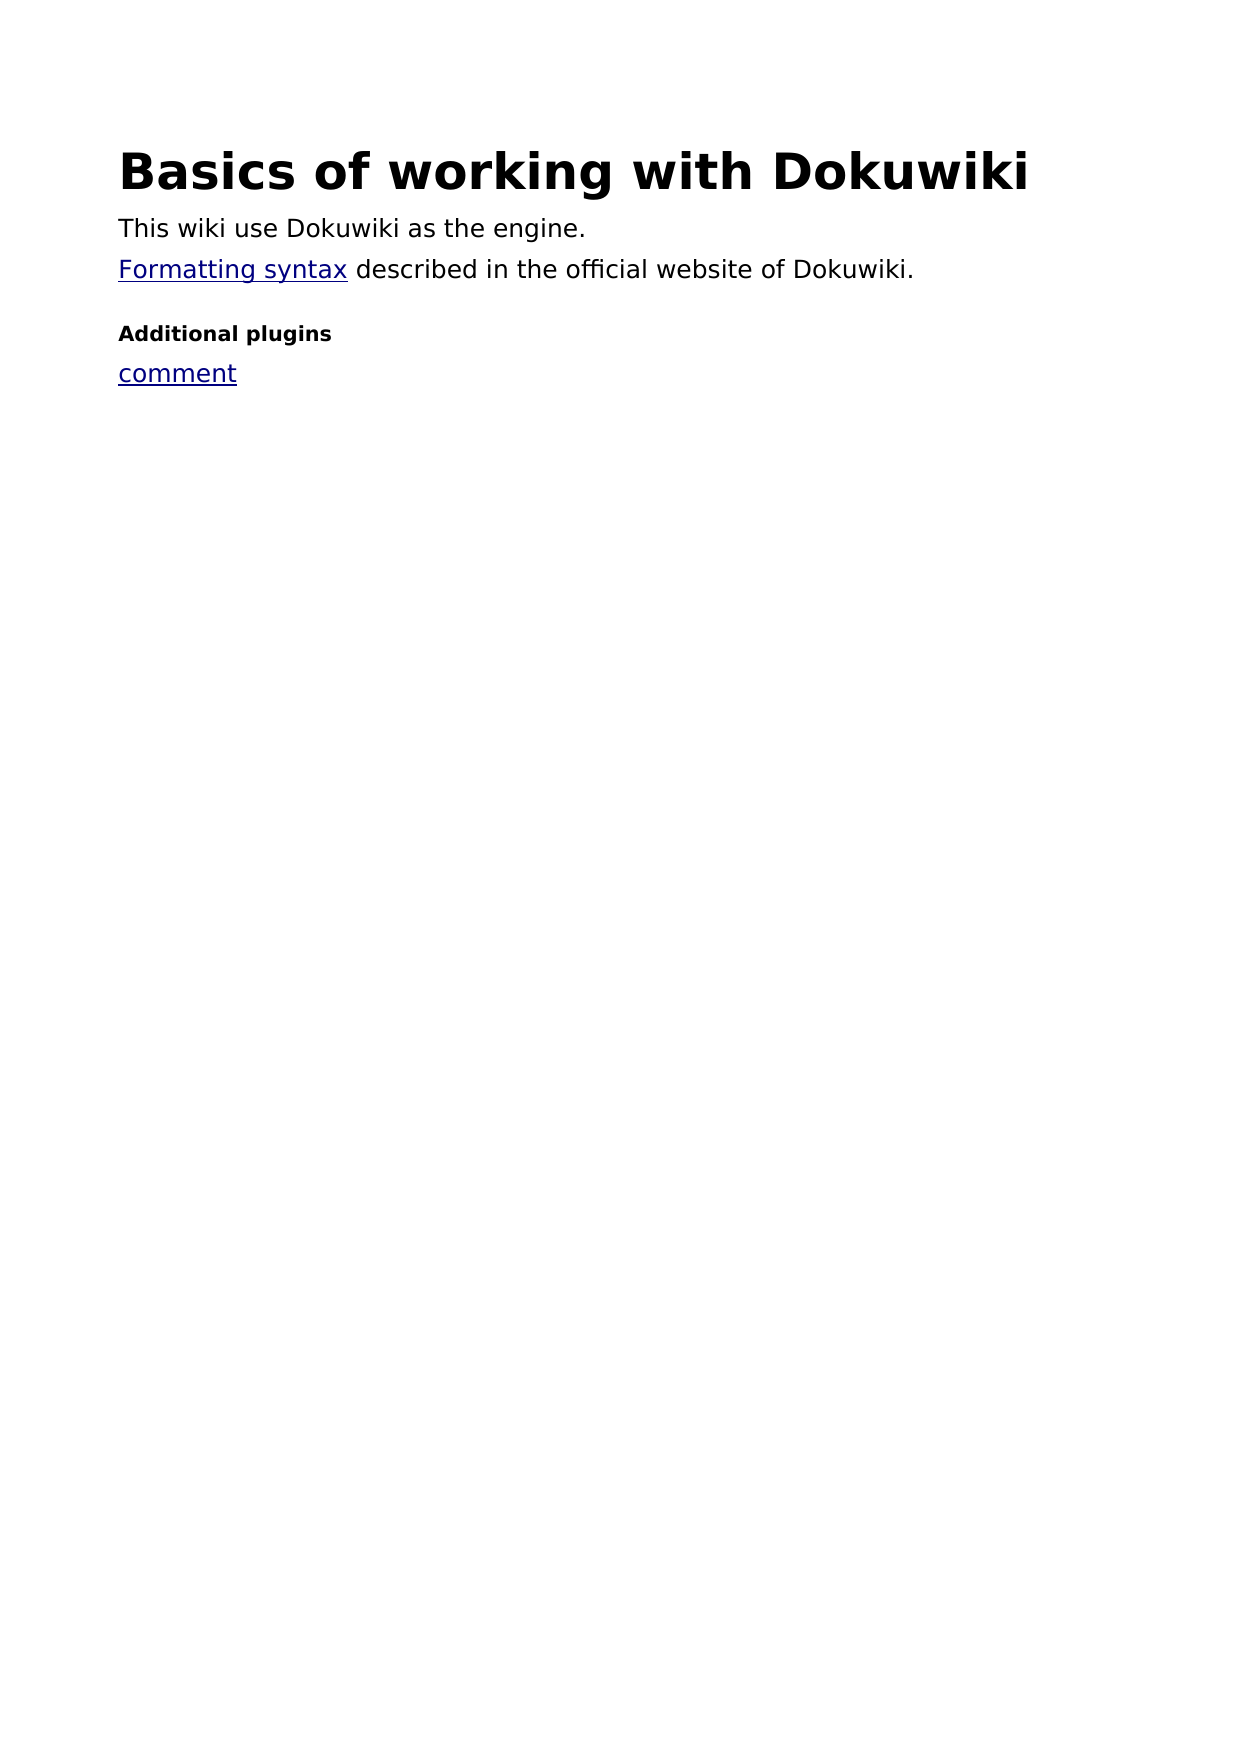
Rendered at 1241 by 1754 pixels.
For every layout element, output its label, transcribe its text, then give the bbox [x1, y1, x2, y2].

subtitle Basics of working with Dokuwiki [118, 143, 1122, 201]
text Formatting syntax described in the official website of Dokuwiki. [118, 256, 1122, 285]
subtitle Additional plugins [118, 322, 1122, 346]
text comment [118, 359, 1122, 388]
text This wiki use Dokuwiki as the engine. [118, 214, 1122, 243]
